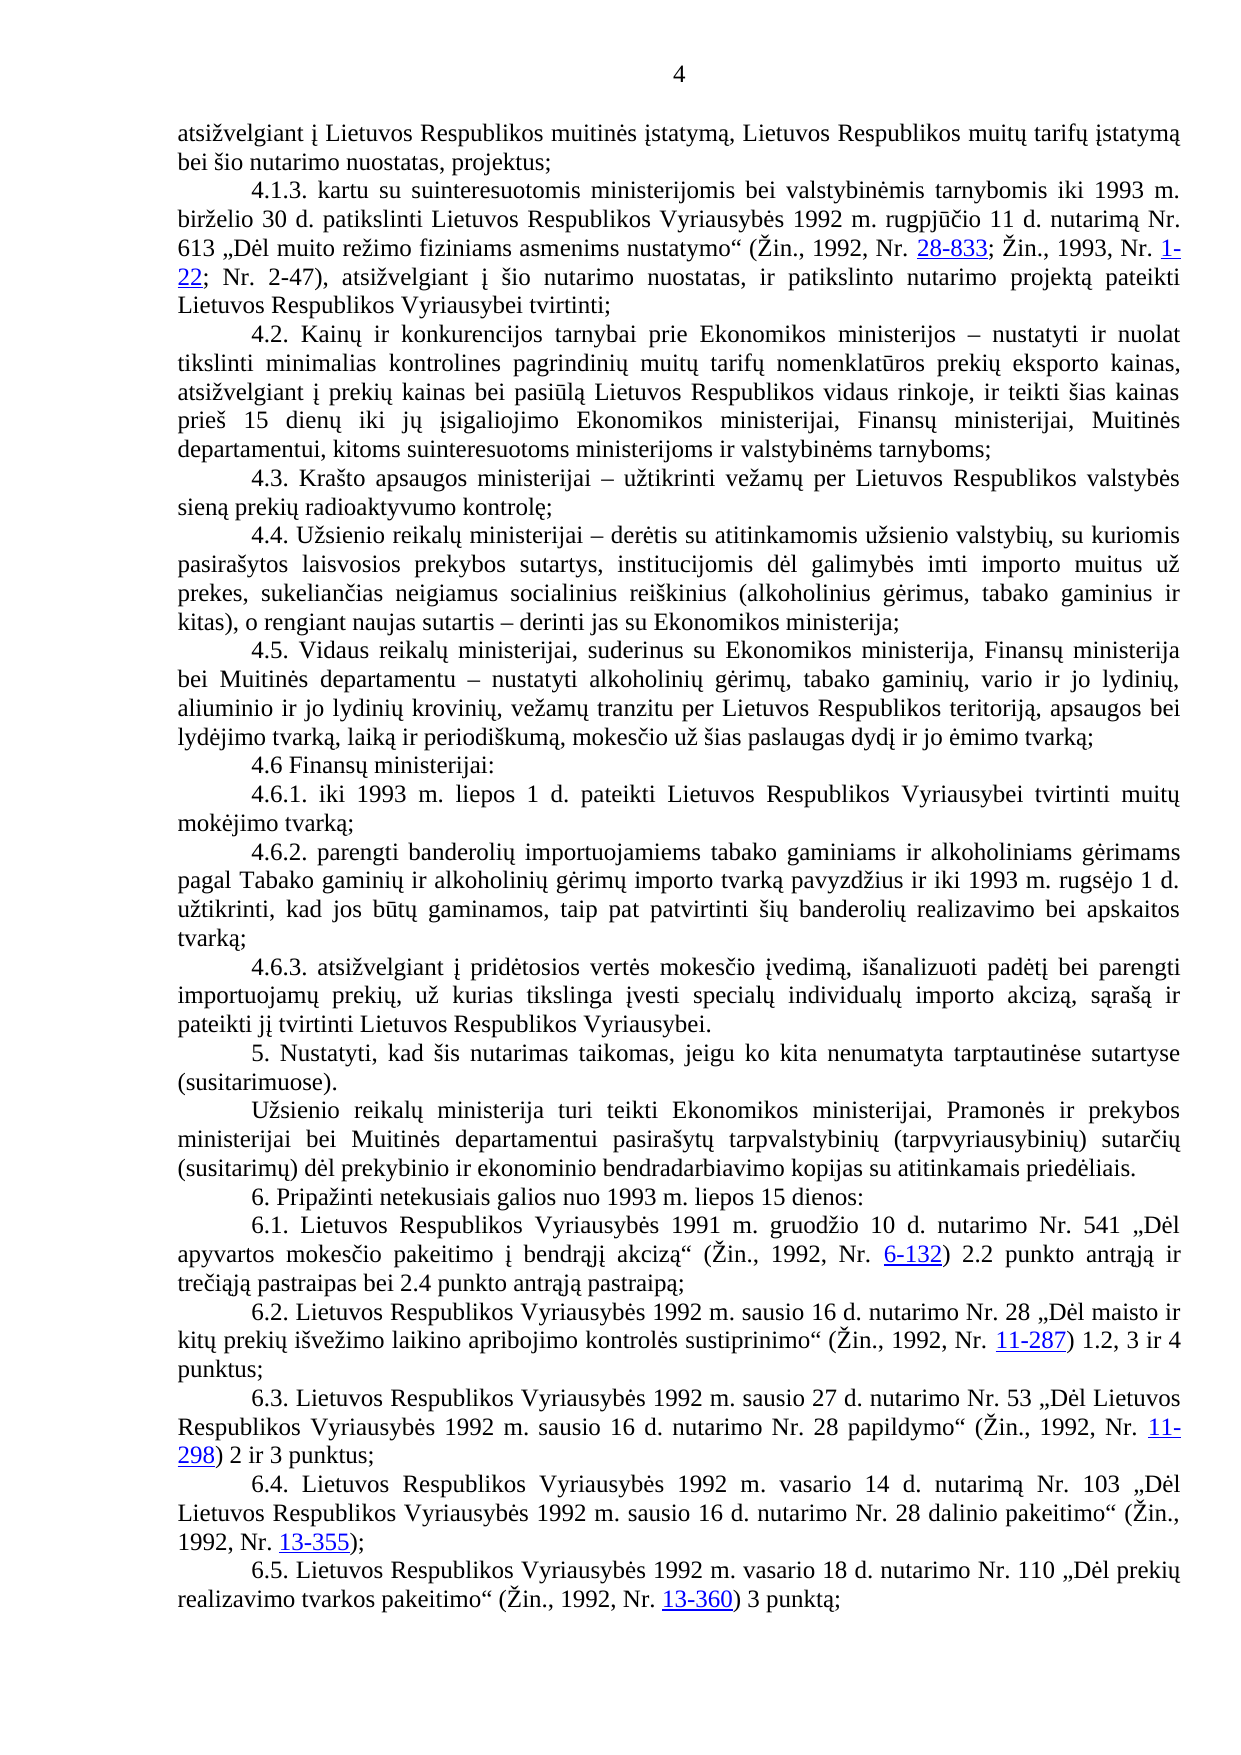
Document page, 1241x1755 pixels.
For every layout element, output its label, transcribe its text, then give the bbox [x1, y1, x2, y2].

text Užsienio reikalų ministerija turi teikti Ekonomikos ministerijai, Pramonės ir prekybos ministerijai bei Muitinės departamentui pasirašytų tarpvalstybinių (tarpvyriausybinių) sutarčių (susitarimų) dėl prekybinio ir ekonominio bendradarbiavimo kopijas su atitinkamais priedėliais. [177, 1096, 1181, 1182]
text 6. Pripažinti netekusiais galios nuo 1993 m. liepos 15 dienos: [177, 1182, 1181, 1211]
text 4.1.3. kartu su suinteresuotomis ministerijomis bei valstybinėmis tarnybomis iki 1993 m. birželio 30 d. patikslinti Lietuvos Respublikos Vyriausybės 1992 m. rugpjūčio 11 d. nutarimą Nr. 613 „Dėl muito režimo fiziniams asmenims nustatymo“ (Žin., 1992, Nr. 28-833; Žin., 1993, Nr. 1-22; Nr. 2-47), atsižvelgiant į šio nutarimo nuostatas, ir patikslinto nutarimo projektą pateikti Lietuvos Respublikos Vyriausybei tvirtinti; [177, 176, 1181, 319]
text 4.6.3. atsižvelgiant į pridėtosios vertės mokesčio įvedimą, išanalizuoti padėtį bei parengti importuojamų prekių, už kurias tikslinga įvesti specialų individualų importo akcizą, sąrašą ir pateikti jį tvirtinti Lietuvos Respublikos Vyriausybei. [177, 952, 1181, 1038]
text 6.4. Lietuvos Respublikos Vyriausybės 1992 m. vasario 14 d. nutarimą Nr. 103 „Dėl Lietuvos Respublikos Vyriausybės 1992 m. sausio 16 d. nutarimo Nr. 28 dalinio pakeitimo“ (Žin., 1992, Nr. 13-355); [177, 1469, 1181, 1556]
text 6.3. Lietuvos Respublikos Vyriausybės 1992 m. sausio 27 d. nutarimo Nr. 53 „Dėl Lietuvos Respublikos Vyriausybės 1992 m. sausio 16 d. nutarimo Nr. 28 papildymo“ (Žin., 1992, Nr. 11-298) 2 ir 3 punktus; [177, 1383, 1181, 1469]
text 6.5. Lietuvos Respublikos Vyriausybės 1992 m. vasario 18 d. nutarimo Nr. 110 „Dėl prekių realizavimo tvarkos pakeitimo“ (Žin., 1992, Nr. 13-360) 3 punktą; [177, 1556, 1181, 1613]
text 4.5. Vidaus reikalų ministerijai, suderinus su Ekonomikos ministerija, Finansų ministerija bei Muitinės departamentu – nustatyti alkoholinių gėrimų, tabako gaminių, vario ir jo lydinių, aliuminio ir jo lydinių krovinių, vežamų tranzitu per Lietuvos Respublikos teritoriją, apsaugos bei lydėjimo tvarką, laiką ir periodiškumą, mokesčio už šias paslaugas dydį ir jo ėmimo tvarką; [177, 636, 1181, 751]
text 4.4. Užsienio reikalų ministerijai – derėtis su atitinkamomis užsienio valstybių, su kuriomis pasirašytos laisvosios prekybos sutartys, institucijomis dėl galimybės imti importo muitus už prekes, sukeliančias neigiamus socialinius reiškinius (alkoholinius gėrimus, tabako gaminius ir kitas), o rengiant naujas sutartis – derinti jas su Ekonomikos ministerija; [177, 521, 1181, 636]
text 4.2. Kainų ir konkurencijos tarnybai prie Ekonomikos ministerijos – nustatyti ir nuolat tikslinti minimalias kontrolines pagrindinių muitų tarifų nomenklatūros prekių eksporto kainas, atsižvelgiant į prekių kainas bei pasiūlą Lietuvos Respublikos vidaus rinkoje, ir teikti šias kainas prieš 15 dienų iki jų įsigaliojimo Ekonomikos ministerijai, Finansų ministerijai, Muitinės departamentui, kitoms suinteresuotoms ministerijoms ir valstybinėms tarnyboms; [177, 319, 1181, 463]
text 6.1. Lietuvos Respublikos Vyriausybės 1991 m. gruodžio 10 d. nutarimo Nr. 541 „Dėl apyvartos mokesčio pakeitimo į bendrąjį akcizą“ (Žin., 1992, Nr. 6-132) 2.2 punkto antrąją ir trečiąją pastraipas bei 2.4 punkto antrąją pastraipą; [177, 1211, 1181, 1297]
text 4.6 Finansų ministerijai: [177, 751, 1181, 779]
text 4.6.2. parengti banderolių importuojamiems tabako gaminiams ir alkoholiniams gėrimams pagal Tabako gaminių ir alkoholinių gėrimų importo tvarką pavyzdžius ir iki 1993 m. rugsėjo 1 d. užtikrinti, kad jos būtų gaminamos, taip pat patvirtinti šių banderolių realizavimo bei apskaitos tvarką; [177, 837, 1181, 952]
text 4.3. Krašto apsaugos ministerijai – užtikrinti vežamų per Lietuvos Respublikos valstybės sieną prekių radioaktyvumo kontrolę; [177, 463, 1181, 521]
text 5. Nustatyti, kad šis nutarimas taikomas, jeigu ko kita nenumatyta tarptautinėse sutartyse (susitarimuose). [177, 1038, 1181, 1096]
text 6.2. Lietuvos Respublikos Vyriausybės 1992 m. sausio 16 d. nutarimo Nr. 28 „Dėl maisto ir kitų prekių išvežimo laikino apribojimo kontrolės sustiprinimo“ (Žin., 1992, Nr. 11-287) 1.2, 3 ir 4 punktus; [177, 1297, 1181, 1383]
text 4.6.1. iki 1993 m. liepos 1 d. pateikti Lietuvos Respublikos Vyriausybei tvirtinti muitų mokėjimo tvarką; [177, 779, 1181, 837]
text atsižvelgiant į Lietuvos Respublikos muitinės įstatymą, Lietuvos Respublikos muitų tarifų įstatymą bei šio nutarimo nuostatas, projektus; [177, 118, 1181, 176]
